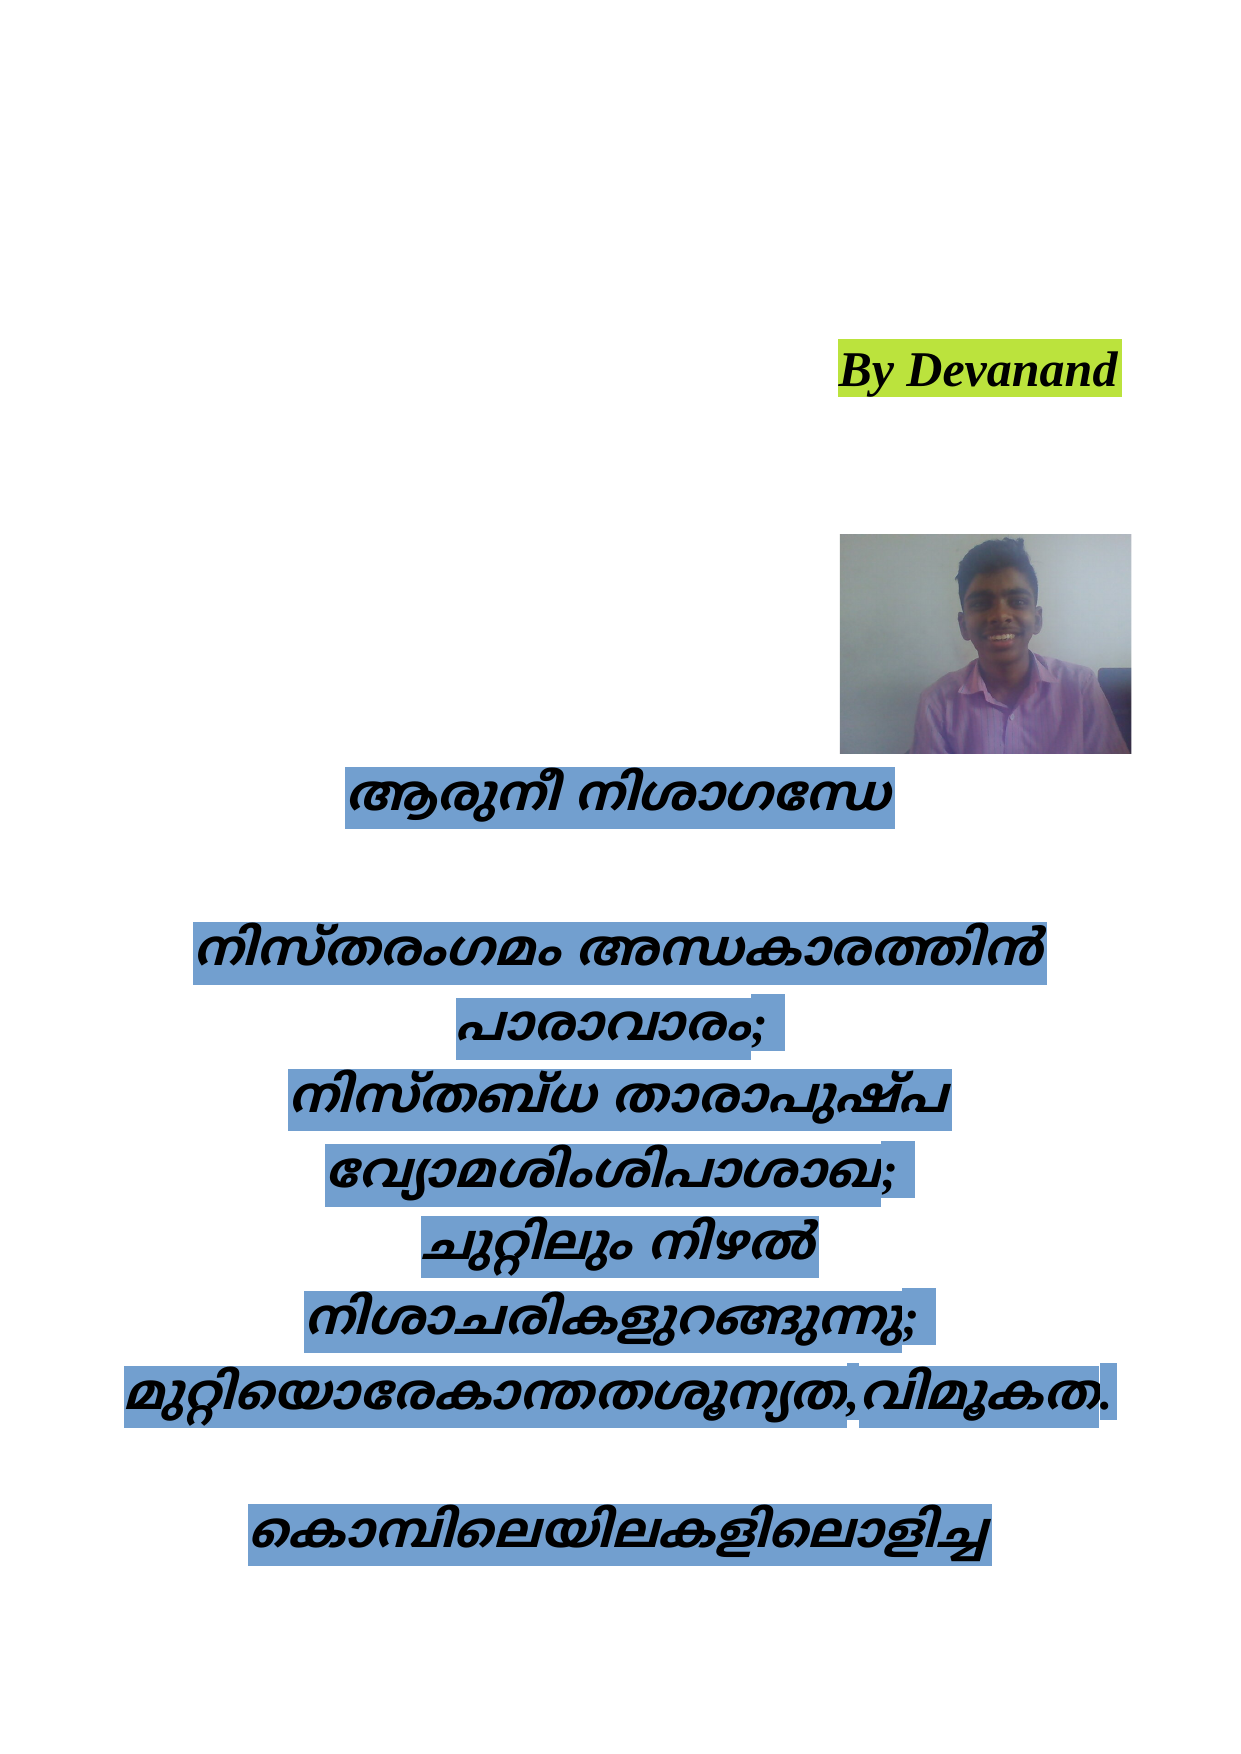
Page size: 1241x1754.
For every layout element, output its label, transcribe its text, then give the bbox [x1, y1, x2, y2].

text By Devanand [118, 339, 1122, 397]
subtitle ആരുനീ നിശാഗന്ധേ [118, 767, 1122, 829]
picture [839, 534, 1132, 754]
text നിസ്തരംഗമം അന്ധകാരത്തിന്‍ പാരാവാരം; നിസ്തബ്ധ താരാപുഷ്പ വ്യോമശിംശിപാശാഖ; ചുറ്റിലും നിഴല്‍നിശാചരികളുറങ്ങുന്നു; മുറ്റിയൊരേകാന്തതശൂന്യത,വിമൂകത. കൊമ്പിലെയിലകളിലൊളിച്ച [118, 922, 1122, 1566]
